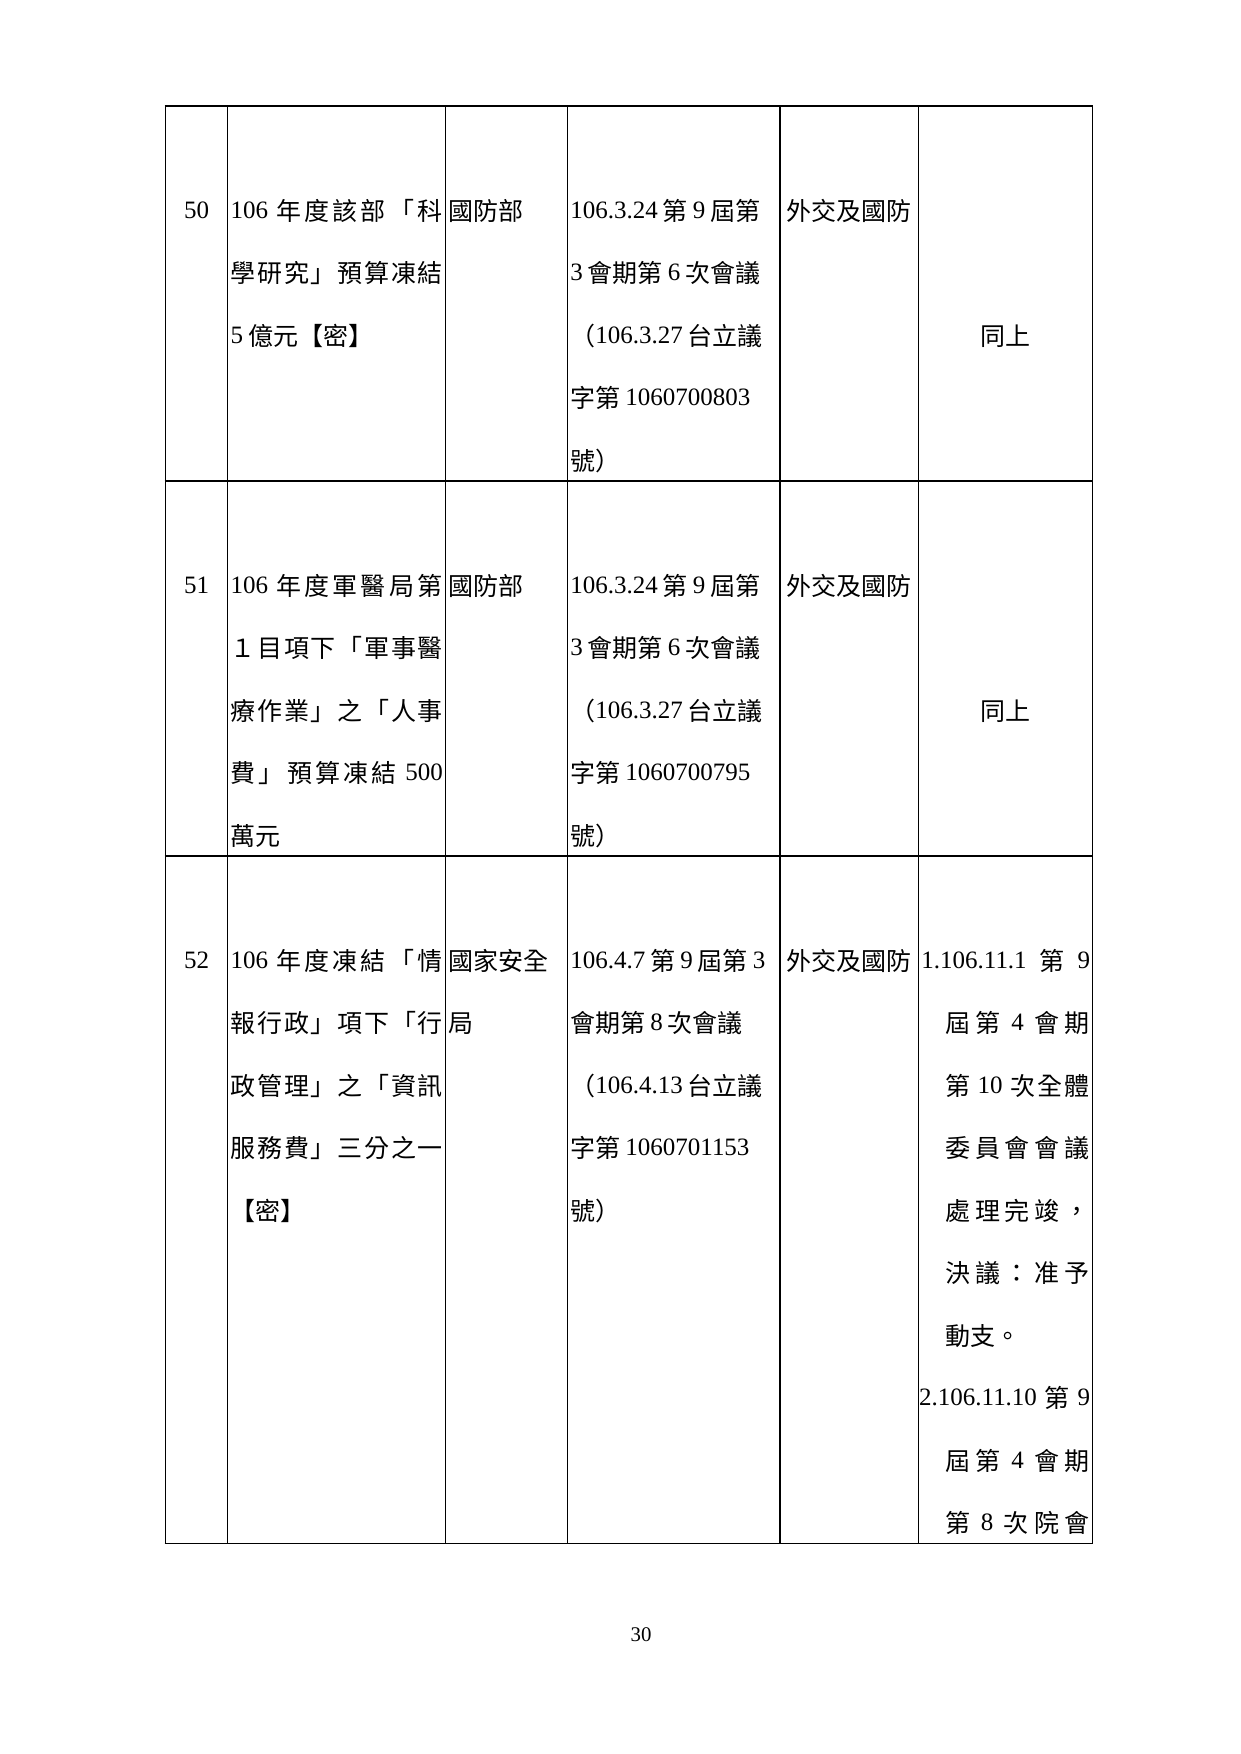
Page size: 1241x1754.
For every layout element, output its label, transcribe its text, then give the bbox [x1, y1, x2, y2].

table_cell 國防部 [446, 107, 567, 480]
table_cell 國防部 [446, 482, 567, 855]
table_cell 國家安全局 [446, 857, 567, 1543]
table_cell 51 [166, 482, 227, 855]
table_cell 106.4.7第9屆第3 會期第8次會議（106.4.13台立議 字第1060701153號） [568, 857, 779, 1543]
table_cell 1.106.11.1第9屆第4會期第10次全體委員會會議處理完竣，決議：准予動支。 2.106.11.10第9屆第4會期第8次院會 [919, 857, 1092, 1543]
table_cell 106.3.24第9屆第3會期第6次會議（106.3.27台立議 字第1060700795號） [568, 482, 779, 855]
table_cell 外交及國防 [781, 482, 918, 855]
table_cell 106年度凍結「情報行政」項下「行政管理」之「資訊服務費」三分之一【密】 [228, 857, 445, 1543]
table_cell 106.3.24第9屆第3會期第6次會議（106.3.27台立議 字第1060700803號） [568, 107, 779, 480]
table_cell 50 [166, 107, 227, 480]
table_cell 同上 [919, 107, 1092, 480]
table_cell 同上 [919, 482, 1092, 855]
table_cell 外交及國防 [781, 857, 918, 1543]
table_cell 106年度該部「科學研究」預算凍結5億元【密】 [228, 107, 445, 480]
table_cell 52 [166, 857, 227, 1543]
table_cell 外交及國防 [781, 107, 918, 480]
table_cell 106年度軍醫局第１目項下「軍事醫療作業」之「人事費」預算凍結500萬元 [228, 482, 445, 855]
